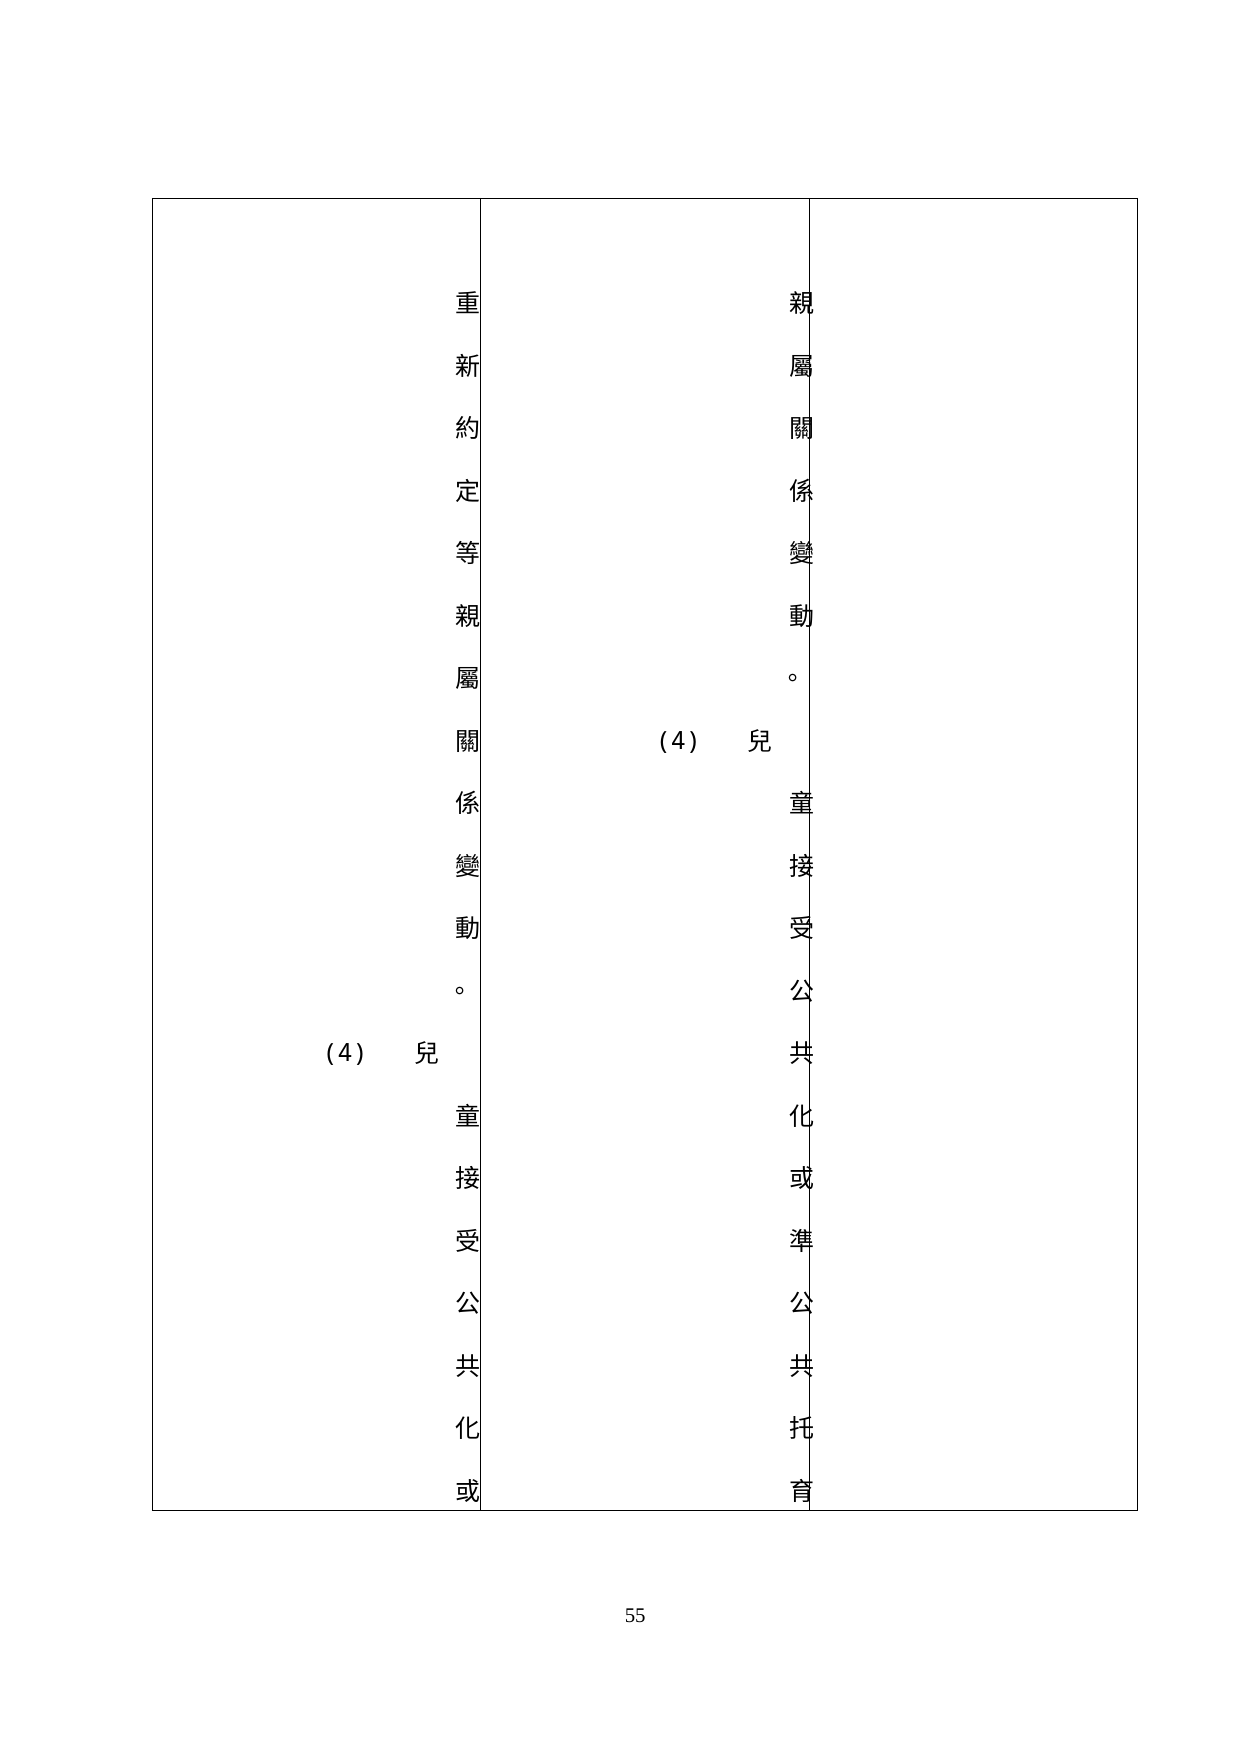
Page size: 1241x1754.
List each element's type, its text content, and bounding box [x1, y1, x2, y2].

table_cell 下列情事之一者，申請人應於事實發生日起三十日內主動向原核定機關申報： 兒童死亡或失蹤經向警察機關報案協尋未獲，達六個月以上。 兒童經出 養或認領。 申請人結婚、離婚或子女扶養義務重新約定等親屬關係變動。 兒童接受公共化或準公共托育服務。 兒童經政府公費安置。 申請人未配合前項各款規定，經核定機關知悉者，得視情節輕重，撤銷或自事實發生之次月起廢止原核准處分之全部或一部，並追回已領取本津貼之全部或一部。 前項應繳還津貼之全部或一部，得以扣抵本津貼或未滿二歲兒童托育準公共化服務費用政府協助支付金額方式辦理。 [481, 199, 809, 1510]
table_cell [810, 199, 1137, 1510]
table_cell 下列情事之一者，申請人應於事實發生日起三十日內主動向原核定機關申報： 兒童死亡或失蹤經向警察機關報案協尋未獲，達六個月以上。 兒童經出 養或認領。 申請人結婚、離婚或子女扶養義務重新約定等親屬關係變動。 兒童接受公共化或準公共托育服務。 兒童經政府公費安置。 申請人未配合前項各款規定，經核定機關知悉者，得視情節輕重，撤銷或自事實發生之次月起廢止原核准處分之全部或一部，並追回已領取本津貼之全部或一部。 前項應繳還津貼之全部或一部，得以扣抵本津貼或未滿二歲兒童托育準公共化服務費用政府協助支付金額方式辦理。 [153, 199, 480, 1510]
